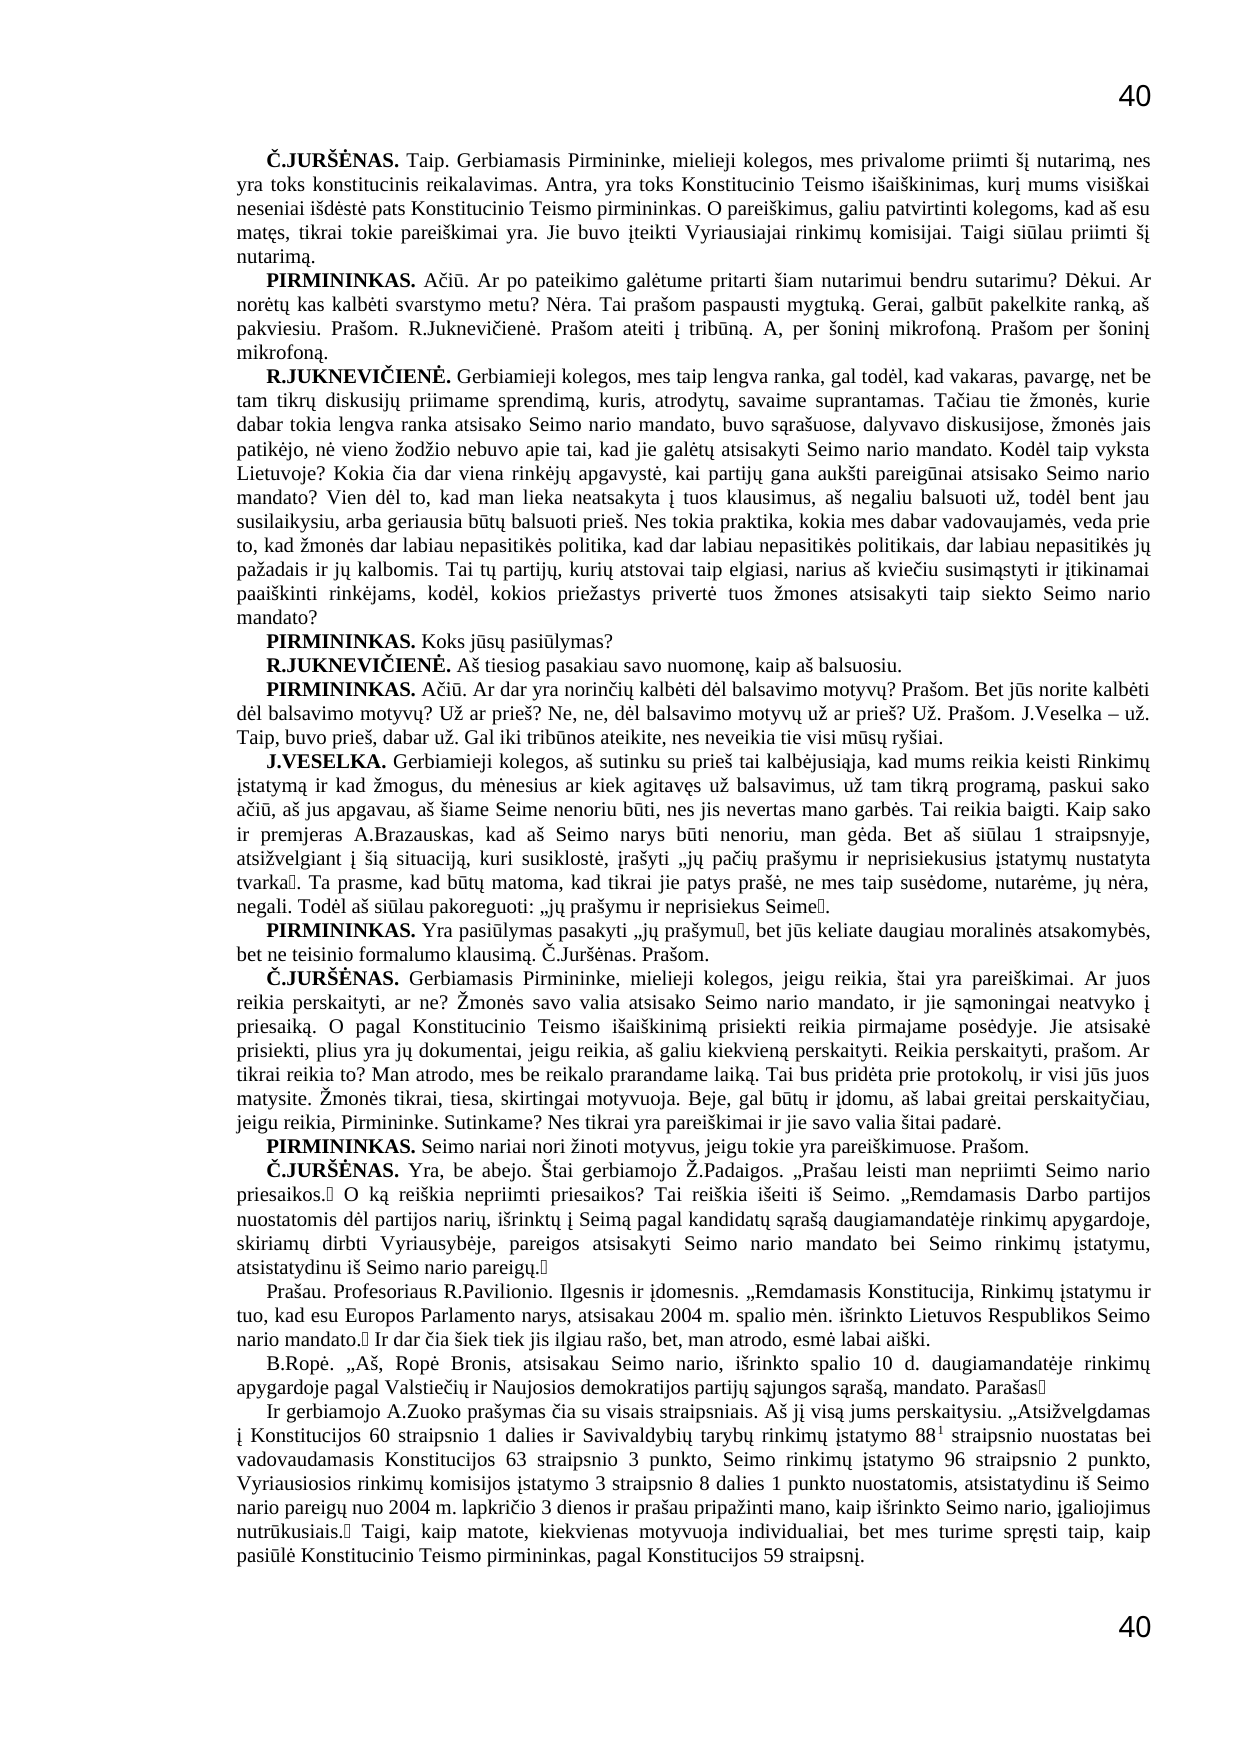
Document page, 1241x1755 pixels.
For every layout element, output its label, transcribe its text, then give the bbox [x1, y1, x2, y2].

text PIRMININKAS. Seimo nariai nori žinoti motyvus, jeigu tokie yra pareiškimuose. Prašom. [236, 1134, 1152, 1158]
text Č.JURŠĖNAS. Gerbiamasis Pirmininke, mielieji kolegos, jeigu reikia, štai yra pareiškimai. Ar juos reikia perskaityti, ar ne? Žmonės savo valia atsisako Seimo nario mandato, ir jie sąmoningai neatvyko į priesaiką. O pagal Konstitucinio Teismo išaiškinimą prisiekti reikia pirmajame posėdyje. Jie atsisakė prisiekti, plius yra jų dokumentai, jeigu reikia, aš galiu kiekvieną perskaityti. Reikia perskaityti, prašom. Ar tikrai reikia to? Man atrodo, mes be reikalo prarandame laiką. Tai bus pridėta prie protokolų, ir visi jūs juos matysite. Žmonės tikrai, tiesa, skirtingai motyvuoja. Beje, gal būtų ir įdomu, aš labai greitai perskaityčiau, jeigu reikia, Pirmininke. Sutinkame? Nes tikrai yra pareiškimai ir jie savo valia šitai padarė. [236, 966, 1152, 1134]
text B.Ropė. „Aš, Ropė Bronis, atsisakau Seimo nario, išrinkto spalio 10 d. daugiamandatėje rinkimų apygardoje pagal Valstiečių ir Naujosios demokratijos partijų sąjungos sąrašą, mandato. Parašas [236, 1351, 1152, 1399]
text PIRMININKAS. Yra pasiūlymas pasakyti „jų prašymu, bet jūs keliate daugiau moralinės atsakomybės, bet ne teisinio formalumo klausimą. Č.Juršėnas. Prašom. [236, 918, 1152, 966]
text Prašau. Profesoriaus R.Pavilionio. Ilgesnis ir įdomesnis. „Remdamasis Konstitucija, Rinkimų įstatymu ir tuo, kad esu Europos Parlamento narys, atsisakau 2004 m. spalio mėn. išrinkto Lietuvos Respublikos Seimo nario mandato. Ir dar čia šiek tiek jis ilgiau rašo, bet, man atrodo, esmė labai aiški. [236, 1279, 1152, 1351]
text R.JUKNEVIČIENĖ. Aš tiesiog pasakiau savo nuomonę, kaip aš balsuosiu. [236, 653, 1152, 677]
text J.VESELKA. Gerbiamieji kolegos, aš sutinku su prieš tai kalbėjusiąja, kad mums reikia keisti Rinkimų įstatymą ir kad žmogus, du mėnesius ar kiek agitavęs už balsavimus, už tam tikrą programą, paskui sako ačiū, aš jus apgavau, aš šiame Seime nenoriu būti, nes jis nevertas mano garbės. Tai reikia baigti. Kaip sako ir premjeras A.Brazauskas, kad aš Seimo narys būti nenoriu, man gėda. Bet aš siūlau 1 straipsnyje, atsižvelgiant į šią situaciją, kuri susiklostė, įrašyti „jų pačių prašymu ir neprisiekusius įstatymų nustatyta tvarka. Ta prasme, kad būtų matoma, kad tikrai jie patys prašė, ne mes taip susėdome, nutarėme, jų nėra, negali. Todėl aš siūlau pakoreguoti: „jų prašymu ir neprisiekus Seime. [236, 749, 1152, 918]
text PIRMININKAS. Koks jūsų pasiūlymas? [236, 629, 1152, 653]
text PIRMININKAS. Ačiū. Ar po pateikimo galėtume pritarti šiam nutarimui bendru sutarimu? Dėkui. Ar norėtų kas kalbėti svarstymo metu? Nėra. Tai prašom paspausti mygtuką. Gerai, galbūt pakelkite ranką, aš pakviesiu. Prašom. R.Juknevičienė. Prašom ateiti į tribūną. A, per šoninį mikrofoną. Prašom per šoninį mikrofoną. [236, 268, 1152, 364]
text Ir gerbiamojo A.Zuoko prašymas čia su visais straipsniais. Aš jį visą jums perskaitysiu. „Atsižvelgdamas į Konstitucijos 60 straipsnio 1 dalies ir Savivaldybių tarybų rinkimų įstatymo 881 straipsnio nuostatas bei vadovaudamasis Konstitucijos 63 straipsnio 3 punkto, Seimo rinkimų įstatymo 96 straipsnio 2 punkto, Vyriausiosios rinkimų komisijos įstatymo 3 straipsnio 8 dalies 1 punkto nuostatomis, atsistatydinu iš Seimo nario pareigų nuo 2004 m. lapkričio 3 dienos ir prašau pripažinti mano, kaip išrinkto Seimo nario, įgaliojimus nutrūkusiais. Taigi, kaip matote, kiekvienas motyvuoja individualiai, bet mes turime spręsti taip, kaip pasiūlė Konstitucinio Teismo pirmininkas, pagal Konstitucijos 59 straipsnį. [236, 1399, 1152, 1567]
text R.JUKNEVIČIENĖ. Gerbiamieji kolegos, mes taip lengva ranka, gal todėl, kad vakaras, pavargę, net be tam tikrų diskusijų priimame sprendimą, kuris, atrodytų, savaime suprantamas. Tačiau tie žmonės, kurie dabar tokia lengva ranka atsisako Seimo nario mandato, buvo sąrašuose, dalyvavo diskusijose, žmonės jais patikėjo, nė vieno žodžio nebuvo apie tai, kad jie galėtų atsisakyti Seimo nario mandato. Kodėl taip vyksta Lietuvoje? Kokia čia dar viena rinkėjų apgavystė, kai partijų gana aukšti pareigūnai atsisako Seimo nario mandato? Vien dėl to, kad man lieka neatsakyta į tuos klausimus, aš negaliu balsuoti už, todėl bent jau susilaikysiu, arba geriausia būtų balsuoti prieš. Nes tokia praktika, kokia mes dabar vadovaujamės, veda prie to, kad žmonės dar labiau nepasitikės politika, kad dar labiau nepasitikės politikais, dar labiau nepasitikės jų pažadais ir jų kalbomis. Tai tų partijų, kurių atstovai taip elgiasi, narius aš kviečiu susimąstyti ir įtikinamai paaiškinti rinkėjams, kodėl, kokios priežastys privertė tuos žmones atsisakyti taip siekto Seimo nario mandato? [236, 364, 1152, 629]
text Č.JURŠĖNAS. Taip. Gerbiamasis Pirmininke, mielieji kolegos, mes privalome priimti šį nutarimą, nes yra toks konstitucinis reikalavimas. Antra, yra toks Konstitucinio Teismo išaiškinimas, kurį mums visiškai neseniai išdėstė pats Konstitucinio Teismo pirmininkas. O pareiškimus, galiu patvirtinti kolegoms, kad aš esu matęs, tikrai tokie pareiškimai yra. Jie buvo įteikti Vyriausiajai rinkimų komisijai. Taigi siūlau priimti šį nutarimą. [236, 148, 1152, 268]
text PIRMININKAS. Ačiū. Ar dar yra norinčių kalbėti dėl balsavimo motyvų? Prašom. Bet jūs norite kalbėti dėl balsavimo motyvų? Už ar prieš? Ne, ne, dėl balsavimo motyvų už ar prieš? Už. Prašom. J.Veselka – už. Taip, buvo prieš, dabar už. Gal iki tribūnos ateikite, nes neveikia tie visi mūsų ryšiai. [236, 677, 1152, 749]
text Č.JURŠĖNAS. Yra, be abejo. Štai gerbiamojo Ž.Padaigos. „Prašau leisti man nepriimti Seimo nario priesaikos. O ką reiškia nepriimti priesaikos? Tai reiškia išeiti iš Seimo. „Remdamasis Darbo partijos nuostatomis dėl partijos narių, išrinktų į Seimą pagal kandidatų sąrašą daugiamandatėje rinkimų apygardoje, skiriamų dirbti Vyriausybėje, pareigos atsisakyti Seimo nario mandato bei Seimo rinkimų įstatymu, atsistatydinu iš Seimo nario pareigų. [236, 1158, 1152, 1279]
